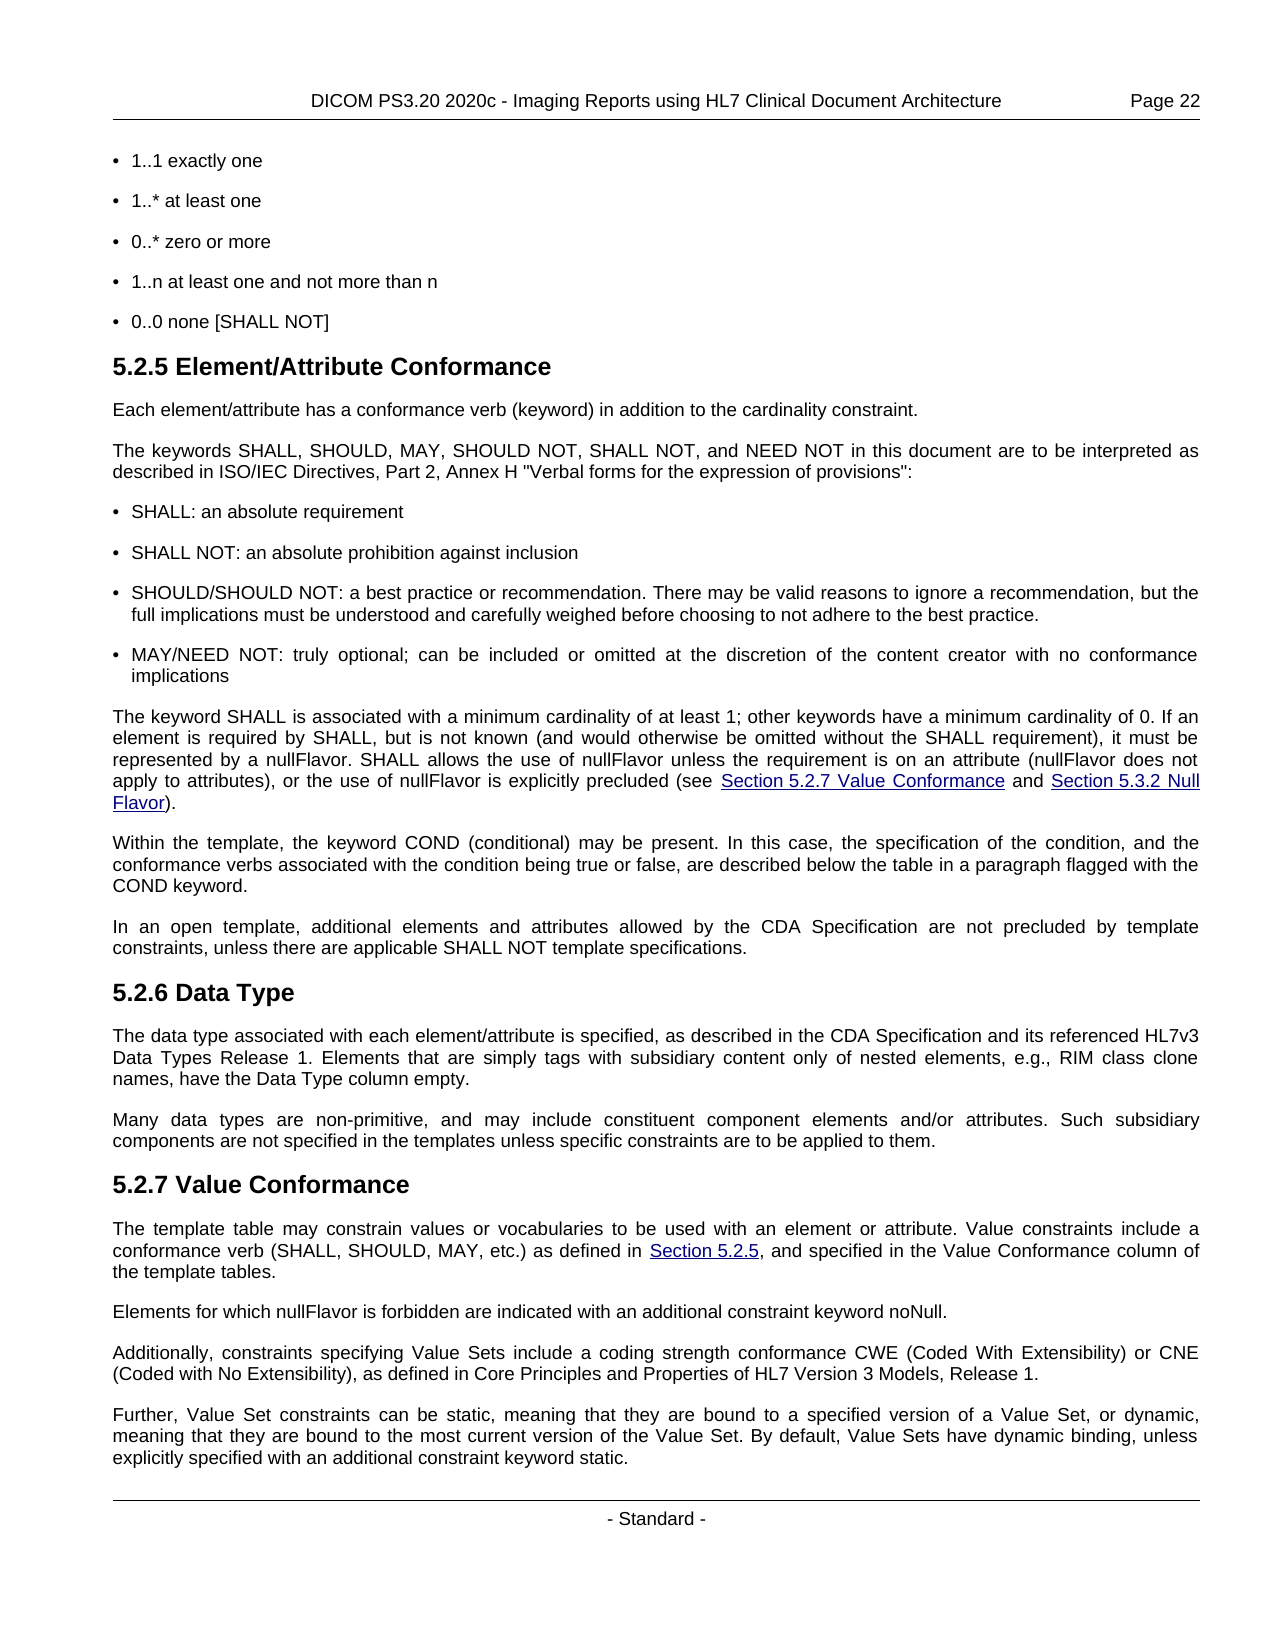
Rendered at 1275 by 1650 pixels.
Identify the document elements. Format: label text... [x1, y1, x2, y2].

text The data type associated with each element/attribute is specified, as described in the CDA Specification and its referenced HL7v3 Data Types Release 1. Elements that are simply tags with subsidiary content only of nested elements, e.g., RIM class clone names, have the Data Type column empty. [112, 1025, 1200, 1090]
text The keywords SHALL, SHOULD, MAY, SHOULD NOT, SHALL NOT, and NEED NOT in this document are to be interpreted as described in ISO/IEC Directives, Part 2, Annex H "Verbal forms for the expression of provisions": [112, 439, 1200, 482]
text • 1..n at least one and not more than n [112, 271, 1200, 292]
text Many data types are non-primitive, and may include constituent component elements and/or attributes. Such subsidiary components are not specified in the templates unless specific constraints are to be applied to them. [112, 1108, 1200, 1152]
text • SHALL: an absolute requirement [112, 501, 1200, 523]
text Further, Value Set constraints can be static, meaning that they are bound to a specified version of a Value Set, or dynamic, meaning that they are bound to the most current version of the Value Set. By default, Value Sets have dynamic binding, unless explicitly specified with an additional constraint keyword static. [112, 1403, 1200, 1468]
text Within the template, the keyword COND (conditional) may be present. In this case, the specification of the condition, and the conformance verbs associated with the condition being true or false, are described below the table in a paragraph flagged with the COND keyword. [112, 832, 1200, 897]
text 5.2.6 Data Type [112, 977, 1200, 1006]
text • 1..* at least one [112, 190, 1200, 212]
text The keyword SHALL is associated with a minimum cardinality of at least 1; other keywords have a minimum cardinality of 0. If an element is required by SHALL, but is not known (and would otherwise be omitted without the SHALL requirement), it must be represented by a nullFlavor. SHALL allows the use of nullFlavor unless the requirement is on an attribute (nullFlavor does not apply to attributes), or the use of nullFlavor is explicitly precluded (see Section 5.2.7 Value Conformance and Section 5.3.2 Null Flavor). [112, 706, 1200, 813]
text • MAY/NEED NOT: truly optional; can be included or omitted at the discretion of the content creator with no conformance implications [112, 644, 1200, 687]
text • 1..1 exactly one [112, 150, 1200, 172]
text • 0..0 none [SHALL NOT] [112, 311, 1200, 333]
text The template table may constrain values or vocabularies to be used with an element or attribute. Value constraints include a conformance verb (SHALL, SHOULD, MAY, etc.) as defined in Section 5.2.5, and specified in the Value Conformance column of the template tables. [112, 1218, 1200, 1282]
text Elements for which nullFlavor is forbidden are indicated with an additional constraint keyword noNull. [112, 1301, 1200, 1323]
text 5.2.5 Element/Attribute Conformance [112, 352, 1200, 380]
text • SHALL NOT: an absolute prohibition against inclusion [112, 542, 1200, 563]
text Each element/attribute has a conformance verb (keyword) in addition to the cardinality constraint. [112, 399, 1200, 421]
text • SHOULD/SHOULD NOT: a best practice or recommendation. There may be valid reasons to ignore a recommendation, but the full implications must be understood and carefully weighed before choosing to not adhere to the best practice. [112, 582, 1200, 625]
text Additionally, constraints specifying Value Sets include a coding strength conformance CWE (Coded With Extensibility) or CNE (Coded with No Extensibility), as defined in Core Principles and Properties of HL7 Version 3 Models, Release 1. [112, 1342, 1200, 1385]
text • 0..* zero or more [112, 231, 1200, 252]
text 5.2.7 Value Conformance [112, 1170, 1200, 1199]
text In an open template, additional elements and attributes allowed by the CDA Specification are not precluded by template constraints, unless there are applicable SHALL NOT template specifications. [112, 916, 1200, 959]
